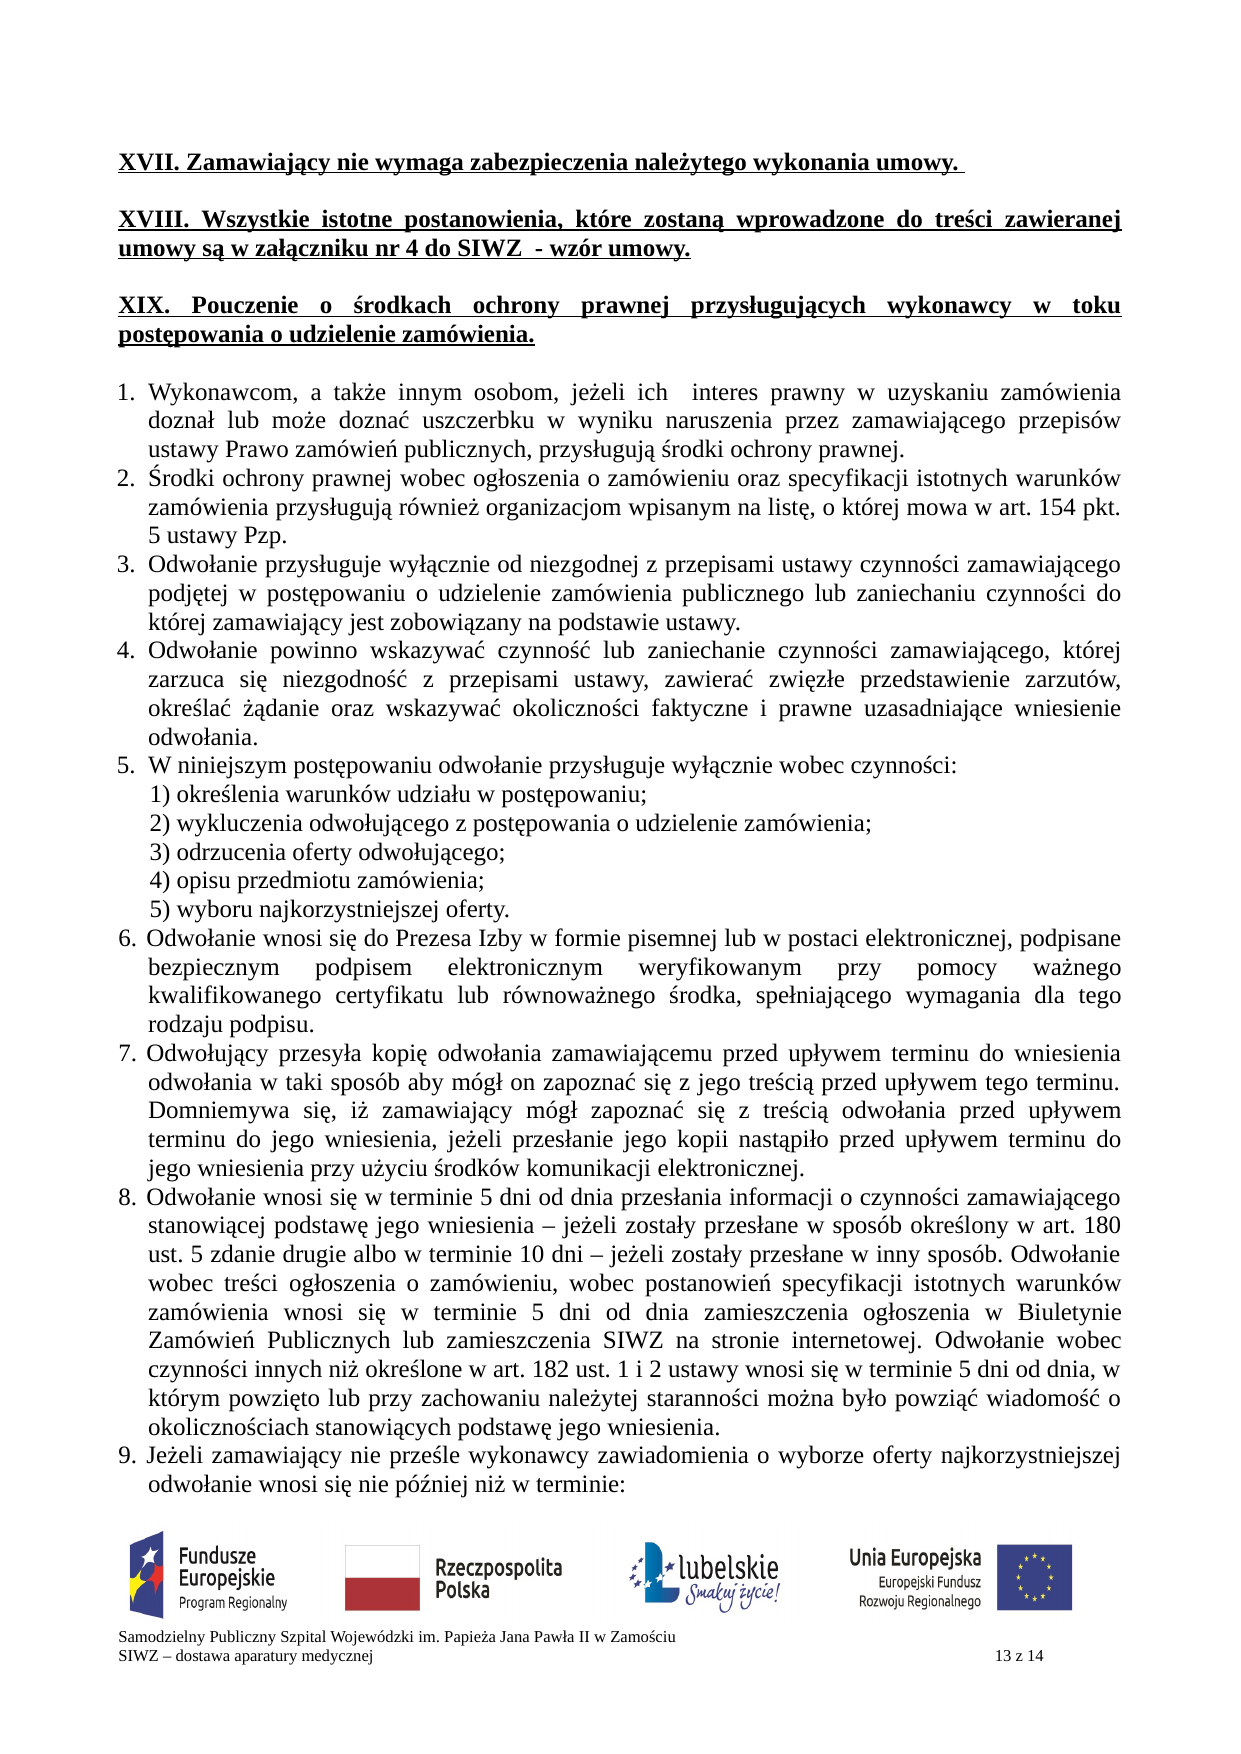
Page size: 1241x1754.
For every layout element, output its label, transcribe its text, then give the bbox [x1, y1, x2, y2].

text XVII. Zamawiający nie wymaga zabezpieczenia należytego wykonania umowy. [118, 147, 1122, 176]
list Jeżeli zamawiający nie prześle wykonawcy zawiadomienia o wyborze oferty najkorzystniejszej odwołanie wnosi się nie później niż w terminie: [118, 1440, 1122, 1498]
text 2) wykluczenia odwołującego z postępowania o udzielenie zamówienia; [118, 808, 1122, 837]
list Odwołanie wnosi się w terminie 5 dni od dnia przesłania informacji o czynności zamawiającego stanowiącej podstawę jego wniesienia – jeżeli zostały przesłane w sposób określony w art. 180 ust. 5 zdanie drugie albo w terminie 10 dni – jeżeli zostały przesłane w inny sposób. Odwołanie wobec treści ogłoszenia o zamówieniu, wobec postanowień specyfikacji istotnych warunków zamówienia wnosi się w terminie 5 dni od dnia zamieszczenia ogłoszenia w Biuletynie Zamówień Publicznych lub zamieszczenia SIWZ na stronie internetowej. Odwołanie wobec czynności innych niż określone w art. 182 ust. 1 i 2 ustawy wnosi się w terminie 5 dni od dnia, w którym powzięto lub przy zachowaniu należytej staranności można było powziąć wiadomość o okolicznościach stanowiących podstawę jego wniesienia. [118, 1182, 1122, 1440]
list W niniejszym postępowaniu odwołanie przysługuje wyłącznie wobec czynności: [117, 750, 1122, 779]
text postępowania o udzielenie zamówienia. [118, 317, 1122, 348]
list Odwołanie powinno wskazywać czynność lub zaniechanie czynności zamawiającego, której zarzuca się niezgodność z przepisami ustawy, zawierać zwięzłe przedstawienie zarzutów, określać żądanie oraz wskazywać okoliczności faktyczne i prawne uzasadniające wniesienie odwołania. [117, 635, 1122, 750]
text 4) opisu przedmiotu zamówienia; [118, 865, 1122, 894]
text XVIII. Wszystkie istotne postanowienia, które zostaną wprowadzone do treści zawieranej [118, 204, 1122, 229]
list Środki ochrony prawnej wobec ogłoszenia o zamówieniu oraz specyfikacji istotnych warunków zamówienia przysługują również organizacjom wpisanym na listę, o której mowa w art. 154 pkt. 5 ustawy Pzp. [117, 463, 1122, 549]
list Odwołanie przysługuje wyłącznie od niezgodnej z przepisami ustawy czynności zamawiającego podjętej w postępowaniu o udzielenie zamówienia publicznego lub zaniechaniu czynności do której zamawiający jest zobowiązany na podstawie ustawy. [117, 549, 1122, 635]
list Odwołujący przesyła kopię odwołania zamawiającemu przed upływem terminu do wniesienia odwołania w taki sposób aby mógł on zapoznać się z jego treścią przed upływem tego terminu. Domniemywa się, iż zamawiający mógł zapoznać się z treścią odwołania przed upływem terminu do jego wniesienia, jeżeli przesłanie jego kopii nastąpiło przed upływem terminu do jego wniesienia przy użyciu środków komunikacji elektronicznej. [118, 1038, 1122, 1182]
list Odwołanie wnosi się do Prezesa Izby w formie pisemnej lub w postaci elektronicznej, podpisane bezpiecznym podpisem elektronicznym weryfikowanym przy pomocy ważnego kwalifikowanego certyfikatu lub równoważnego środka, spełniającego wymagania dla tego rodzaju podpisu. [118, 923, 1122, 1038]
text XIX. Pouczenie o środkach ochrony prawnej przysługujących wykonawcy w toku [118, 291, 1122, 316]
text 1) określenia warunków udziału w postępowaniu; [118, 779, 1122, 808]
text 5) wyboru najkorzystniejszej oferty. [118, 894, 1122, 923]
list Wykonawcom, a także innym osobom, jeżeli ich interes prawny w uzyskaniu zamówienia doznał lub może doznać uszczerbku w wyniku naruszenia przez zamawiającego przepisów ustawy Prawo zamówień publicznych, przysługują środki ochrony prawnej. [117, 377, 1122, 463]
text umowy są w załączniku nr 4 do SIWZ - wzór umowy. [118, 231, 1122, 262]
text 3) odrzucenia oferty odwołującego; [118, 837, 1122, 865]
